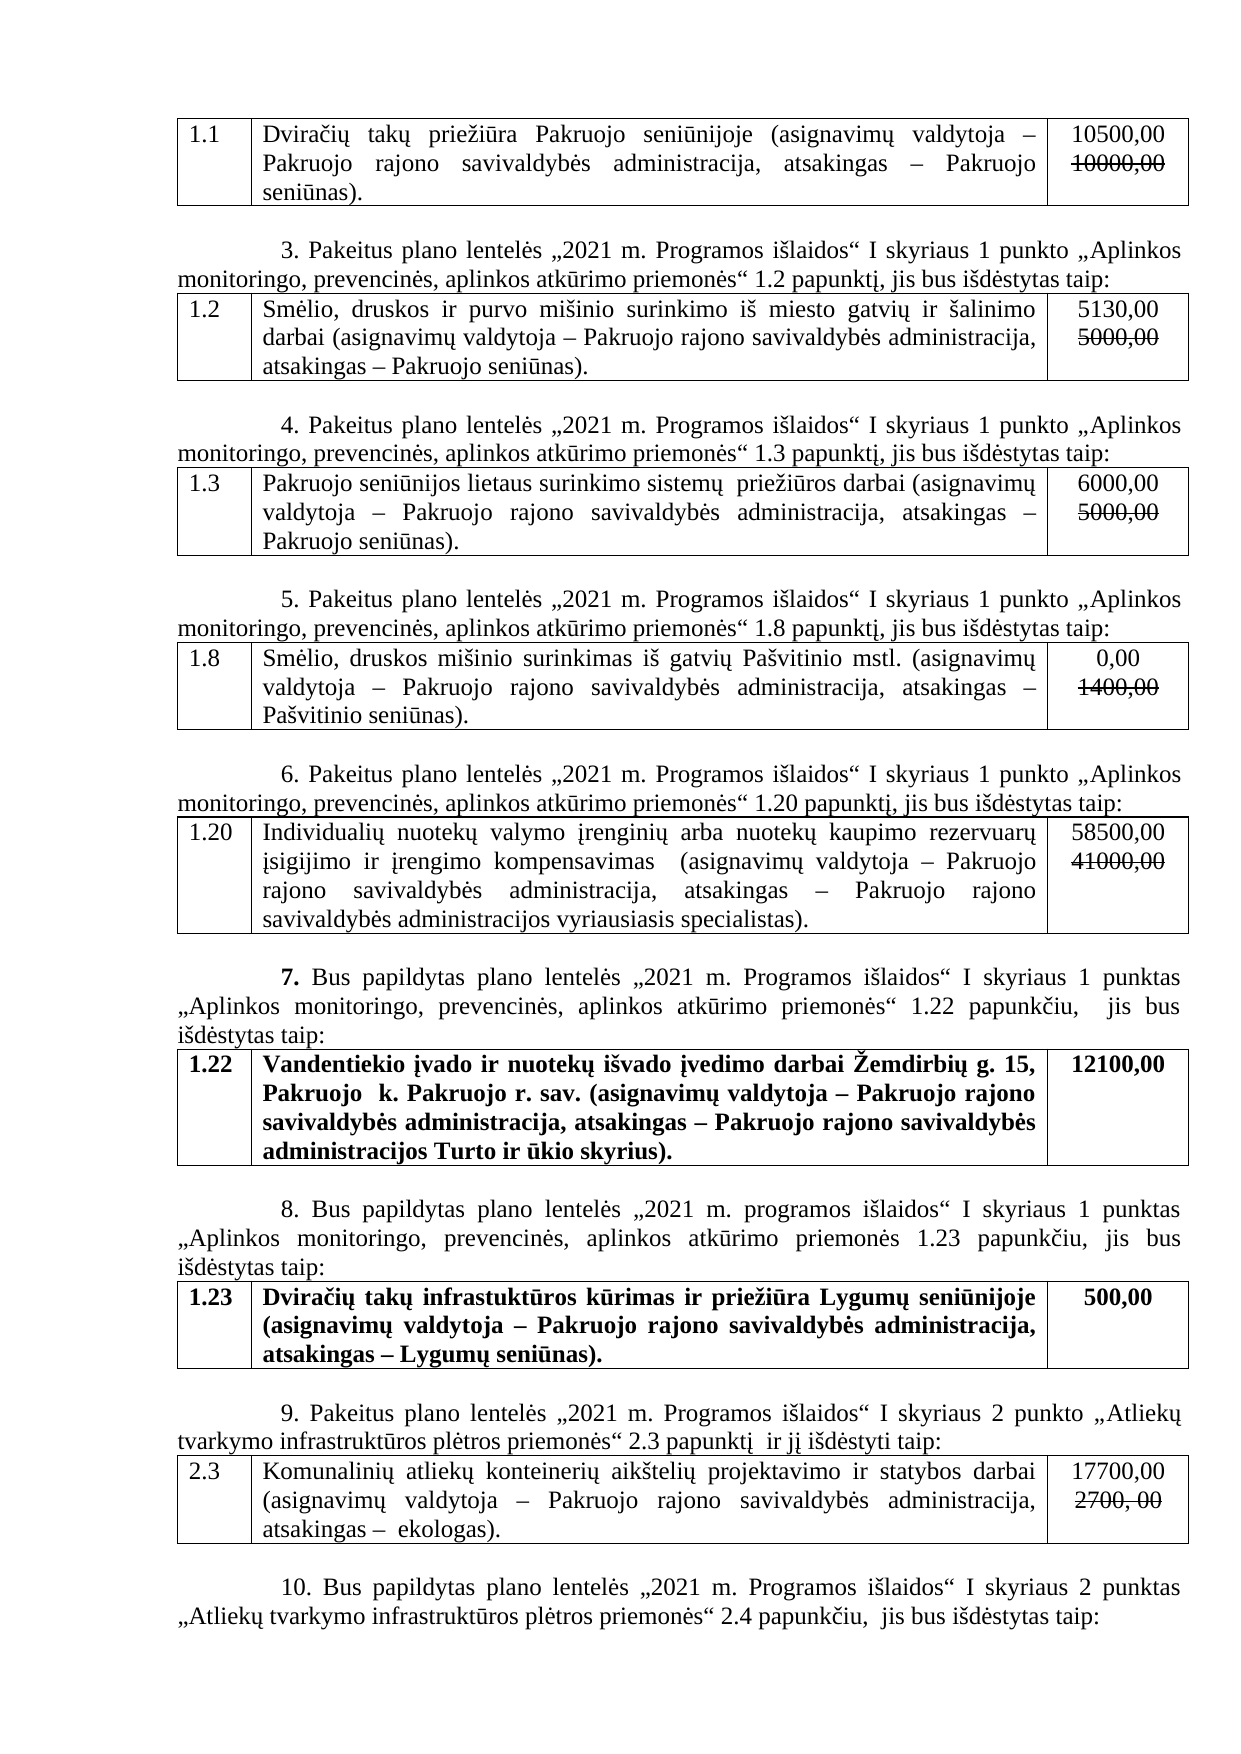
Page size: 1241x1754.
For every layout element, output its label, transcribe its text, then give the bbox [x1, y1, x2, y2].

table_header 6000,00 5000,00 [1048, 468, 1188, 554]
table_header Smėlio, druskos mišinio surinkimas iš gatvių Pašvitinio mstl. (asignavimų valdytoja – Pakruojo rajono savivaldybės administracija, atsakingas – Pašvitinio seniūnas). [252, 643, 1047, 729]
text 3. Pakeitus plano lentelės „2021 m. Programos išlaidos“ I skyriaus 1 punkto „Aplinkos monitoringo, prevencinės, aplinkos atkūrimo priemonės“ 1.2 papunktį, jis bus išdėstytas taip: [177, 235, 1181, 293]
table_header Dviračių takų priežiūra Pakruojo seniūnijoje (asignavimų valdytoja – Pakruojo rajono savivaldybės administracija, atsakingas – Pakruojo seniūnas). [252, 119, 1047, 205]
table_header 5130,00 5000,00 [1048, 294, 1188, 380]
text 6. Pakeitus plano lentelės „2021 m. Programos išlaidos“ I skyriaus 1 punkto „Aplinkos monitoringo, prevencinės, aplinkos atkūrimo priemonės“ 1.20 papunktį, jis bus išdėstytas taip: [177, 759, 1181, 816]
table_header 1.22 [178, 1050, 251, 1164]
table_header 1.1 [178, 119, 251, 205]
table_header Individualių nuotekų valymo įrenginių arba nuotekų kaupimo rezervuarų įsigijimo ir įrengimo kompensavimas (asignavimų valdytoja – Pakruojo rajono savivaldybės administracija, atsakingas – Pakruojo rajono savivaldybės administracijos vyriausiasis specialistas). [252, 818, 1047, 932]
text 10. Bus papildytas plano lentelės „2021 m. Programos išlaidos“ I skyriaus 2 punktas „Atliekų tvarkymo infrastruktūros plėtros priemonės“ 2.4 papunkčiu, jis bus išdėstytas taip: [177, 1572, 1181, 1630]
table_header 1.2 [178, 294, 251, 380]
table_header 500,00 [1048, 1282, 1188, 1368]
text 8. Bus papildytas plano lentelės „2021 m. programos išlaidos“ I skyriaus 1 punktas „Aplinkos monitoringo, prevencinės, aplinkos atkūrimo priemonės 1.23 papunkčiu, jis bus išdėstytas taip: [177, 1194, 1181, 1281]
table_header Komunalinių atliekų konteinerių aikštelių projektavimo ir statybos darbai (asignavimų valdytoja – Pakruojo rajono savivaldybės administracija, atsakingas – ekologas). [252, 1456, 1047, 1542]
table_header 1.3 [178, 468, 251, 554]
table_header 0,00 1400,00 [1048, 643, 1188, 729]
table_header 12100,00 [1048, 1050, 1188, 1164]
table_header 2.3 [178, 1456, 251, 1542]
table_header Pakruojo seniūnijos lietaus surinkimo sistemų priežiūros darbai (asignavimų valdytoja – Pakruojo rajono savivaldybės administracija, atsakingas – Pakruojo seniūnas). [252, 468, 1047, 554]
text 4. Pakeitus plano lentelės „2021 m. Programos išlaidos“ I skyriaus 1 punkto „Aplinkos monitoringo, prevencinės, aplinkos atkūrimo priemonės“ 1.3 papunktį, jis bus išdėstytas taip: [177, 410, 1181, 467]
table_header 58500,00 41000,00 [1048, 818, 1188, 932]
table_header 10500,00 10000,00 [1048, 119, 1188, 205]
table_header Vandentiekio įvado ir nuotekų išvado įvedimo darbai Žemdirbių g. 15, Pakruojo k. Pakruojo r. sav. (asignavimų valdytoja – Pakruojo rajono savivaldybės administracija, atsakingas – Pakruojo rajono savivaldybės administracijos Turto ir ūkio skyrius). [252, 1050, 1047, 1164]
table_header Smėlio, druskos ir purvo mišinio surinkimo iš miesto gatvių ir šalinimo darbai (asignavimų valdytoja – Pakruojo rajono savivaldybės administracija, atsakingas – Pakruojo seniūnas). [252, 294, 1047, 380]
table_header 1.23 [178, 1282, 251, 1368]
text 9. Pakeitus plano lentelės „2021 m. Programos išlaidos“ I skyriaus 2 punkto „Atliekų tvarkymo infrastruktūros plėtros priemonės“ 2.3 papunktį ir jį išdėstyti taip: [177, 1398, 1181, 1455]
table_header 17700,00 2700, 00 [1048, 1456, 1188, 1542]
text 7. Bus papildytas plano lentelės „2021 m. Programos išlaidos“ I skyriaus 1 punktas „Aplinkos monitoringo, prevencinės, aplinkos atkūrimo priemonės“ 1.22 papunkčiu, jis bus išdėstytas taip: [177, 962, 1181, 1048]
table_header Dviračių takų infrastuktūros kūrimas ir priežiūra Lygumų seniūnijoje (asignavimų valdytoja – Pakruojo rajono savivaldybės administracija, atsakingas – Lygumų seniūnas). [252, 1282, 1047, 1368]
table_header 1.20 [178, 818, 251, 932]
text 5. Pakeitus plano lentelės „2021 m. Programos išlaidos“ I skyriaus 1 punkto „Aplinkos monitoringo, prevencinės, aplinkos atkūrimo priemonės“ 1.8 papunktį, jis bus išdėstytas taip: [177, 584, 1181, 642]
table_header 1.8 [178, 643, 251, 729]
